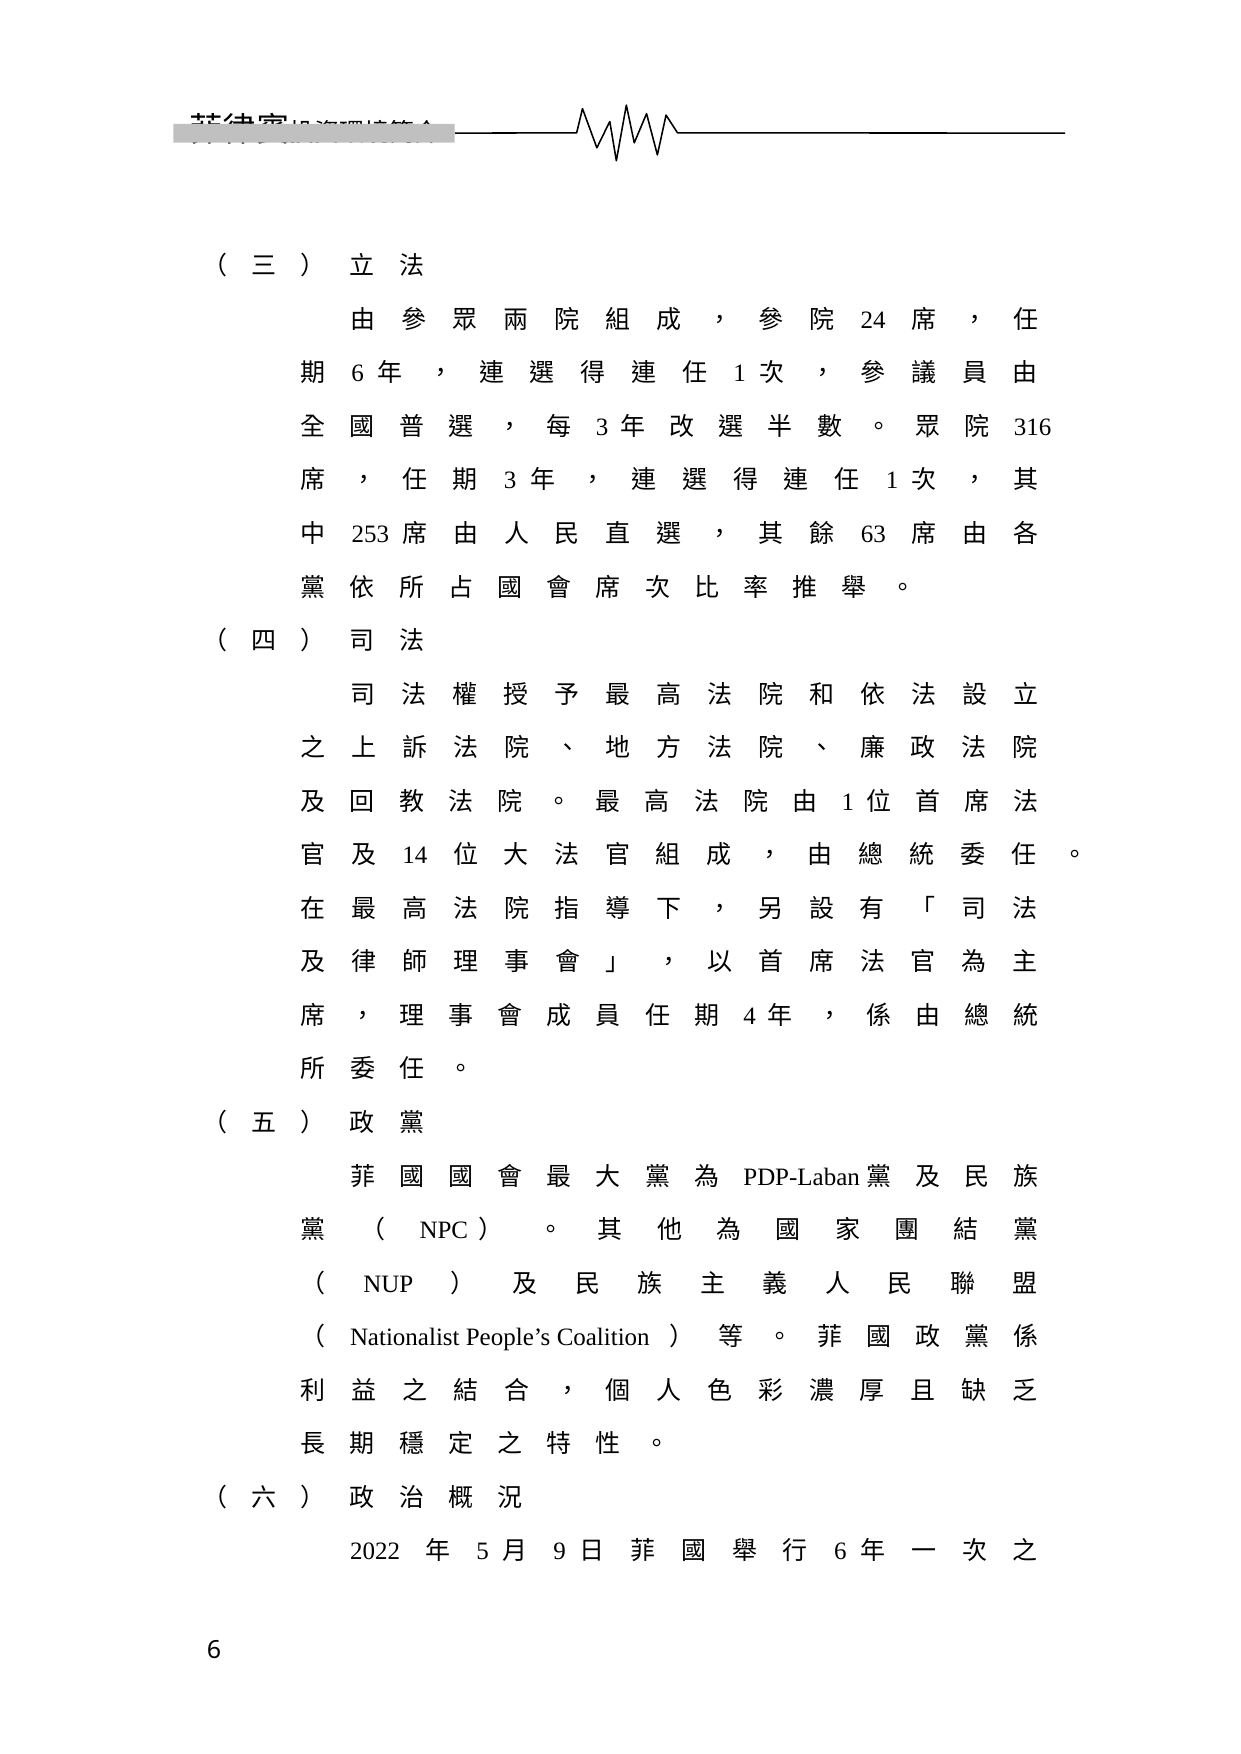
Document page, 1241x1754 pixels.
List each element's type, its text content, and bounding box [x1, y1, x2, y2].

text （六）政治概況 [202, 1469, 1063, 1522]
text 司法權授予最高法院和依法設立之上訴法院、地方法院、廉政法院及回教法院。最高法院由1位首席法官及14位大法官組成，由總統委任。在最高法院指導下，另設有「司法及律師理事會」，以首席法官為主席，理事會成員任期4年，係由總統所委任。 [276, 666, 1063, 1094]
text 菲國國會最大黨為PDP-Laban黨及民族黨（NPC）。其他為國家團結黨（NUP）及民族主義人民聯盟（Nationalist People’s Coalition）等。菲國政黨係利益之結合，個人色彩濃厚且缺乏長期穩定之特性。 [276, 1147, 1063, 1469]
text （五）政黨 [202, 1094, 1063, 1147]
text （四）司法 [202, 612, 1063, 666]
text 由參眾兩院組成，參院24席，任期6年，連選得連任1次，參議員由全國普選，每3年改選半數。眾院316席，任期3年，連選得連任1次，其中253席由人民直選，其餘63席由各黨依所占國會席次比率推舉。 [276, 291, 1063, 612]
text 2022年5月9日菲國舉行6年一次之 [276, 1522, 1063, 1576]
text （三）立法 [202, 237, 1063, 291]
